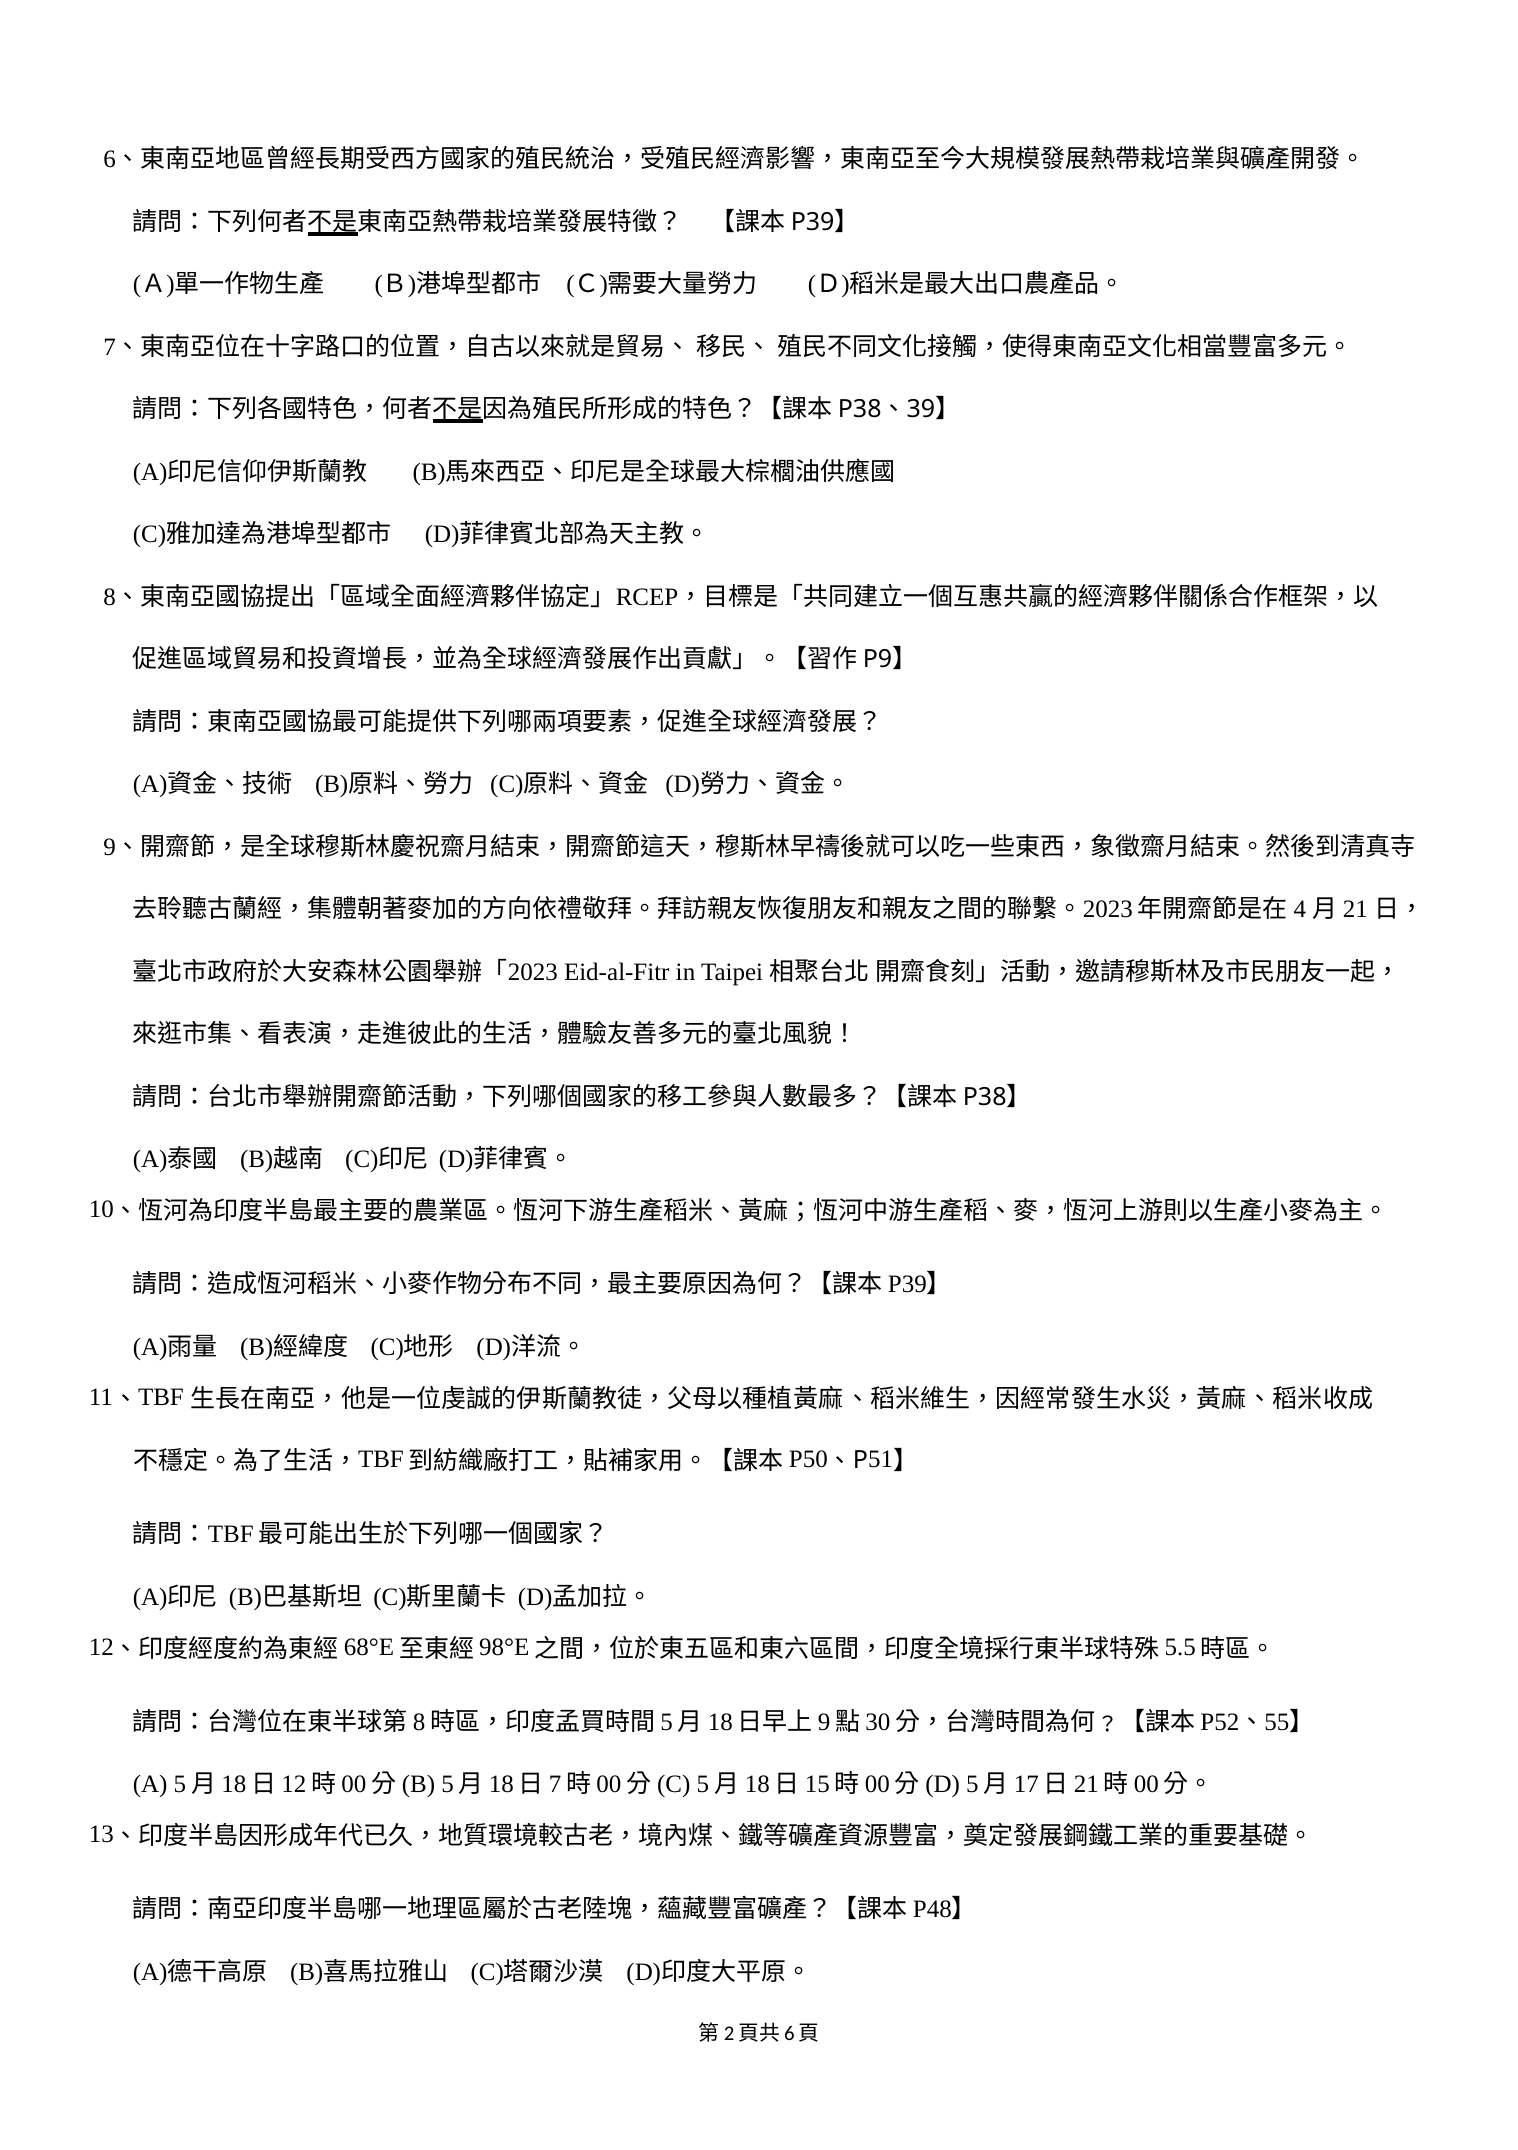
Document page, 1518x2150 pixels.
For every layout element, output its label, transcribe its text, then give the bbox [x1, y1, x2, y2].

text (Ａ)單一作物生產 (Ｂ)港埠型都市 (Ｃ)需要大量勞力 (Ｄ)稻米是最大出口農產品。 [132, 240, 1429, 302]
text 請問：台北市舉辦開齋節活動，下列哪個國家的移工參與人數最多？【課本P38】 [132, 1052, 1429, 1115]
text 請問：南亞印度半島哪一地理區屬於古老陸塊，蘊藏豐富礦產？【課本P48】 [132, 1865, 1429, 1927]
text 7、東南亞位在十字路口的位置，自古以來就是貿易、 移民、 殖民不同文化接觸，使得東南亞文化相當豐富多元。 [103, 302, 1429, 365]
text 請問：TBF最可能出生於下列哪一個國家？ [132, 1490, 1429, 1552]
text (A)泰國 (B)越南 (C)印尼 (D)菲律賓。 [132, 1115, 1429, 1177]
text 9、開齋節，是全球穆斯林慶祝齋月結束，開齋節這天，穆斯林早禱後就可以吃一些東西，象徵齋月結束。然後到清真寺去聆聽古蘭經，集體朝著麥加的方向依禮敬拜。拜訪親友恢復朋友和親友之間的聯繫。2023年開齋節是在 4 月 21 日，臺北市政府於大安森林公園舉辦「2023 Eid-al-Fitr in Taipei 相聚台北 開齋食刻」活動，邀請穆斯林及市民朋友一起，來逛市集、看表演，走進彼此的生活，體驗友善多元的臺北風貌！ [103, 802, 1418, 1052]
text 13、印度半島因形成年代已久，地質環境較古老，境內煤、鐵等礦產資源豐富，奠定發展鋼鐵工業的重要基礎。 [89, 1802, 1429, 1865]
text 8、東南亞國協提出「區域全面經濟夥伴協定」RCEP，目標是「共同建立一個互惠共贏的經濟夥伴關係合作框架，以促進區域貿易和投資增長，並為全球經濟發展作出貢獻」。【習作P9】 [103, 552, 1388, 677]
text (A)雨量 (B)經緯度 (C)地形 (D)洋流。 [132, 1302, 1429, 1365]
text 6、東南亞地區曾經長期受西方國家的殖民統治，受殖民經濟影響，東南亞至今大規模發展熱帶栽培業與礦產開發。 [103, 115, 1429, 177]
text (A)資金、技術 (B)原料、勞力 (C)原料、資金 (D)勞力、資金。 [132, 740, 1429, 802]
text 12、印度經度約為東經68°E至東經98°E之間，位於東五區和東六區間，印度全境採行東半球特殊5.5時區。 [89, 1615, 1429, 1677]
text 請問：台灣位在東半球第8時區，印度孟買時間5月18日早上9點30分，台灣時間為何﹖【課本P52、55】 [132, 1677, 1429, 1740]
text 10、恆河為印度半島最主要的農業區。恆河下游生產稻米、黃麻；恆河中游生產稻、麥，恆河上游則以生產小麥為主。 [89, 1177, 1429, 1240]
text (A)印尼信仰伊斯蘭教 (B)馬來西亞、印尼是全球最大棕櫚油供應國 [132, 427, 1429, 490]
text (A) 5月18日12時00分 (B) 5月18日7時00分 (C) 5月 18日15時00分 (D) 5月17日21時00分。 [132, 1740, 1429, 1802]
text 請問：下列何者不是東南亞熱帶栽培業發展特徵？ 【課本P39】 [132, 177, 1429, 240]
text 請問：造成恆河稻米、小麥作物分布不同，最主要原因為何？【課本P39】 [132, 1240, 1429, 1302]
text (A)德干高原 (B)喜馬拉雅山 (C)塔爾沙漠 (D)印度大平原。 [132, 1927, 1429, 1990]
text (A)印尼 (B)巴基斯坦 (C)斯里蘭卡 (D)孟加拉。 [132, 1552, 1429, 1615]
text 11、TBF 生長在南亞，他是一位虔誠的伊斯蘭教徒，父母以種植黃麻、稻米維生，因經常發生水災，黃麻、稻米收成不穩定。為了生活，TBF到紡織廠打工，貼補家用。【課本P50、P51】 [89, 1365, 1373, 1490]
text (C)雅加達為港埠型都市 (D)菲律賓北部為天主教。 [132, 490, 1429, 552]
text 請問：東南亞國協最可能提供下列哪兩項要素，促進全球經濟發展？ [132, 677, 1429, 740]
text 請問：下列各國特色，何者不是因為殖民所形成的特色？【課本P38、39】 [132, 365, 1429, 427]
